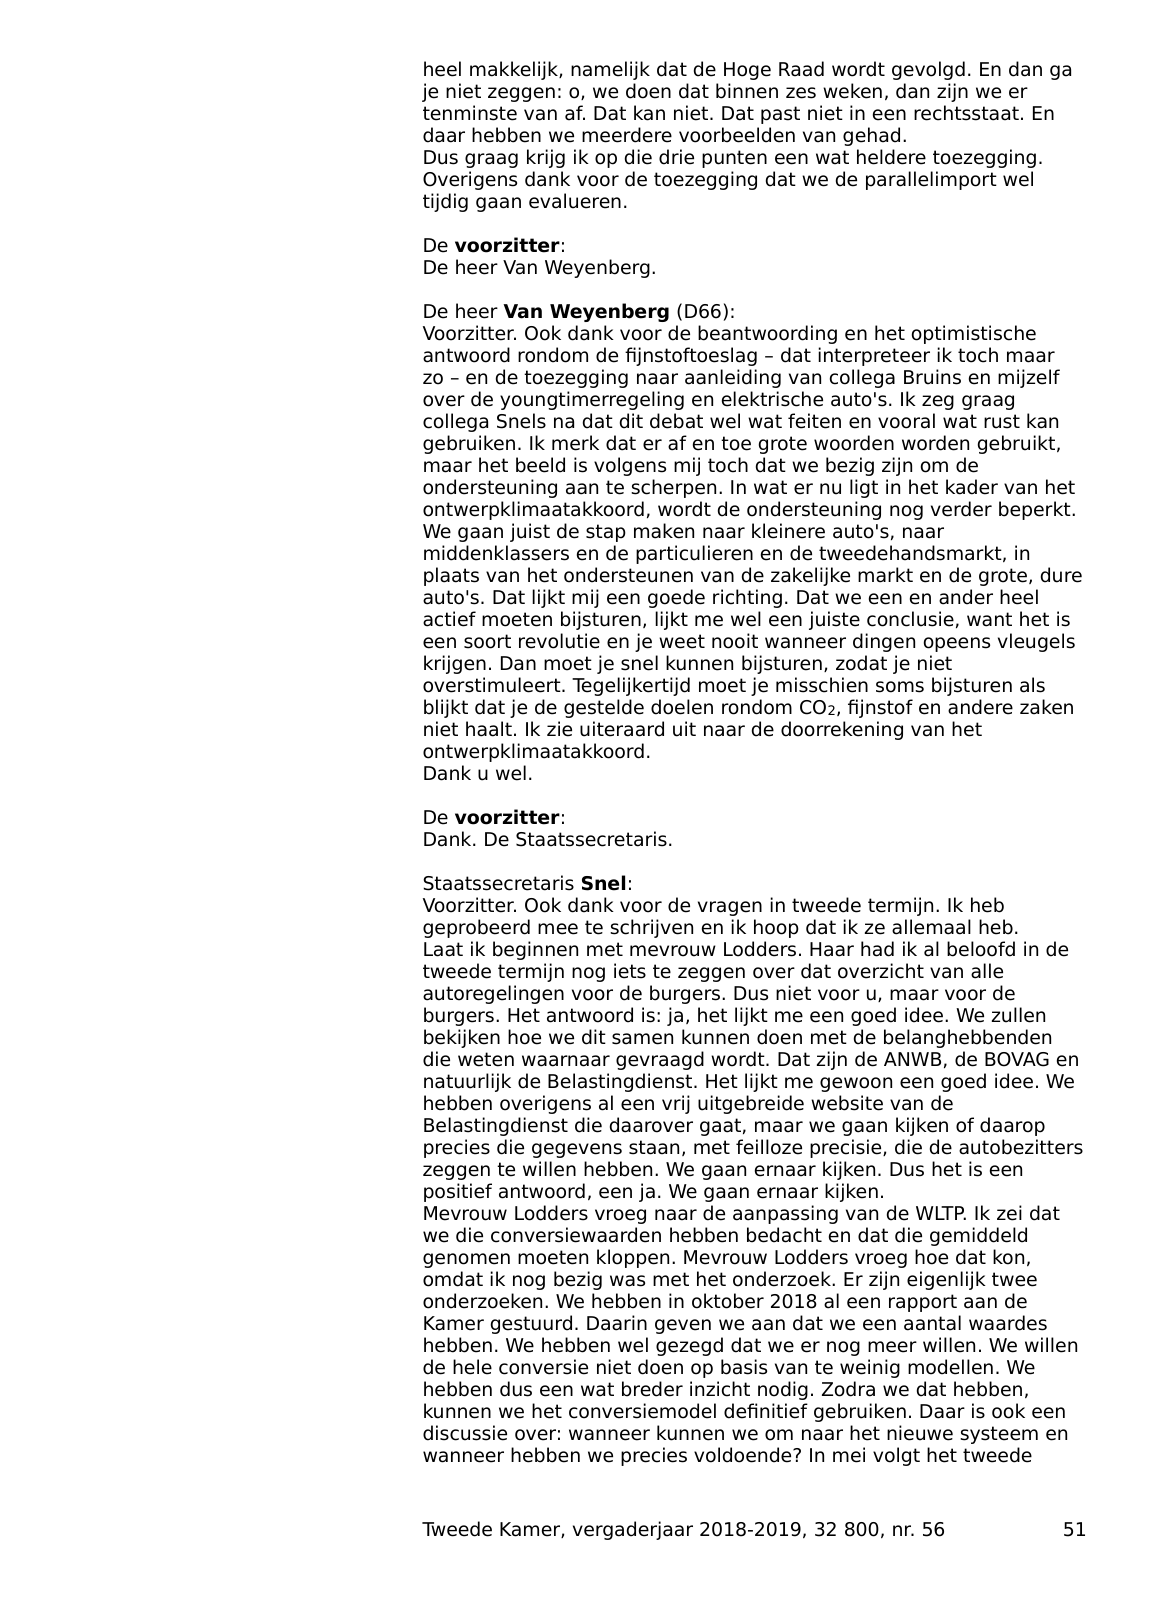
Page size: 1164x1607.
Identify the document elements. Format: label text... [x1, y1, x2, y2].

text Laat ik beginnen met mevrouw Lodders. Haar had ik al beloofd in de tweede termijn nog iets te zeggen over dat overzicht van alle autoregelingen voor de burgers. Dus niet voor u, maar voor de burgers. Het antwoord is: ja, het lijkt me een goed idee. We zullen bekijken hoe we dit samen kunnen doen met de belanghebbenden die weten waarnaar gevraagd wordt. Dat zijn de ANWB, de BOVAG en natuurlijk de Belastingdienst. Het lijkt me gewoon een goed idee. We hebben overigens al een vrij uitgebreide website van de Belastingdienst die daarover gaat, maar we gaan kijken of daarop precies die gegevens staan, met feilloze precisie, die de autobezitters zeggen te willen hebben. We gaan ernaar kijken. Dus het is een positief antwoord, een ja. We gaan ernaar kijken. [422, 939, 1087, 1203]
text Staatssecretaris Snel: [422, 873, 1087, 895]
text Dank u wel. [422, 763, 1087, 785]
text Voorzitter. Ook dank voor de vragen in tweede termijn. Ik heb geprobeerd mee te schrijven en ik hoop dat ik ze allemaal heb. [422, 895, 1087, 939]
text De heer Van Weyenberg (D66): [422, 301, 1087, 323]
text Mevrouw Lodders vroeg naar de aanpassing van de WLTP. Ik zei dat we die conversiewaarden hebben bedacht en dat die gemiddeld genomen moeten kloppen. Mevrouw Lodders vroeg hoe dat kon, omdat ik nog bezig was met het onderzoek. Er zijn eigenlijk twee onderzoeken. We hebben in oktober 2018 al een rapport aan de Kamer gestuurd. Daarin geven we aan dat we een aantal waardes hebben. We hebben wel gezegd dat we er nog meer willen. We willen de hele conversie niet doen op basis van te weinig modellen. We hebben dus een wat breder inzicht nodig. Zodra we dat hebben, kunnen we het conversiemodel definitief gebruiken. Daar is ook een discussie over: wanneer kunnen we om naar het nieuwe systeem en wanneer hebben we precies voldoende? In mei volgt het tweede [422, 1203, 1087, 1467]
text De heer Van Weyenberg. [422, 257, 1087, 279]
text Dank. De Staatssecretaris. [422, 829, 1087, 851]
text Dus graag krijg ik op die drie punten een wat heldere toezegging. Overigens dank voor de toezegging dat we de parallelimport wel tijdig gaan evalueren. [422, 147, 1087, 213]
text heel makkelijk, namelijk dat de Hoge Raad wordt gevolgd. En dan ga je niet zeggen: o, we doen dat binnen zes weken, dan zijn we er tenminste van af. Dat kan niet. Dat past niet in een rechtsstaat. En daar hebben we meerdere voorbeelden van gehad. [422, 59, 1087, 147]
text Voorzitter. Ook dank voor de beantwoording en het optimistische antwoord rondom de fijnstoftoeslag – dat interpreteer ik toch maar zo – en de toezegging naar aanleiding van collega Bruins en mijzelf over de youngtimerregeling en elektrische auto's. Ik zeg graag collega Snels na dat dit debat wel wat feiten en vooral wat rust kan gebruiken. Ik merk dat er af en toe grote woorden worden gebruikt, maar het beeld is volgens mij toch dat we bezig zijn om de ondersteuning aan te scherpen. In wat er nu ligt in het kader van het ontwerpklimaatakkoord, wordt de ondersteuning nog verder beperkt. We gaan juist de stap maken naar kleinere auto's, naar middenklassers en de particulieren en de tweedehandsmarkt, in plaats van het ondersteunen van de zakelijke markt en de grote, dure auto's. Dat lijkt mij een goede richting. Dat we een en ander heel actief moeten bijsturen, lijkt me wel een juiste conclusie, want het is een soort revolutie en je weet nooit wanneer dingen opeens vleugels krijgen. Dan moet je snel kunnen bijsturen, zodat je niet overstimuleert. Tegelijkertijd moet je misschien soms bijsturen als blijkt dat je de gestelde doelen rondom CO2, fijnstof en andere zaken niet haalt. Ik zie uiteraard uit naar de doorrekening van het ontwerpklimaatakkoord. [422, 323, 1087, 763]
text De voorzitter: [422, 807, 1087, 829]
text De voorzitter: [422, 235, 1087, 257]
